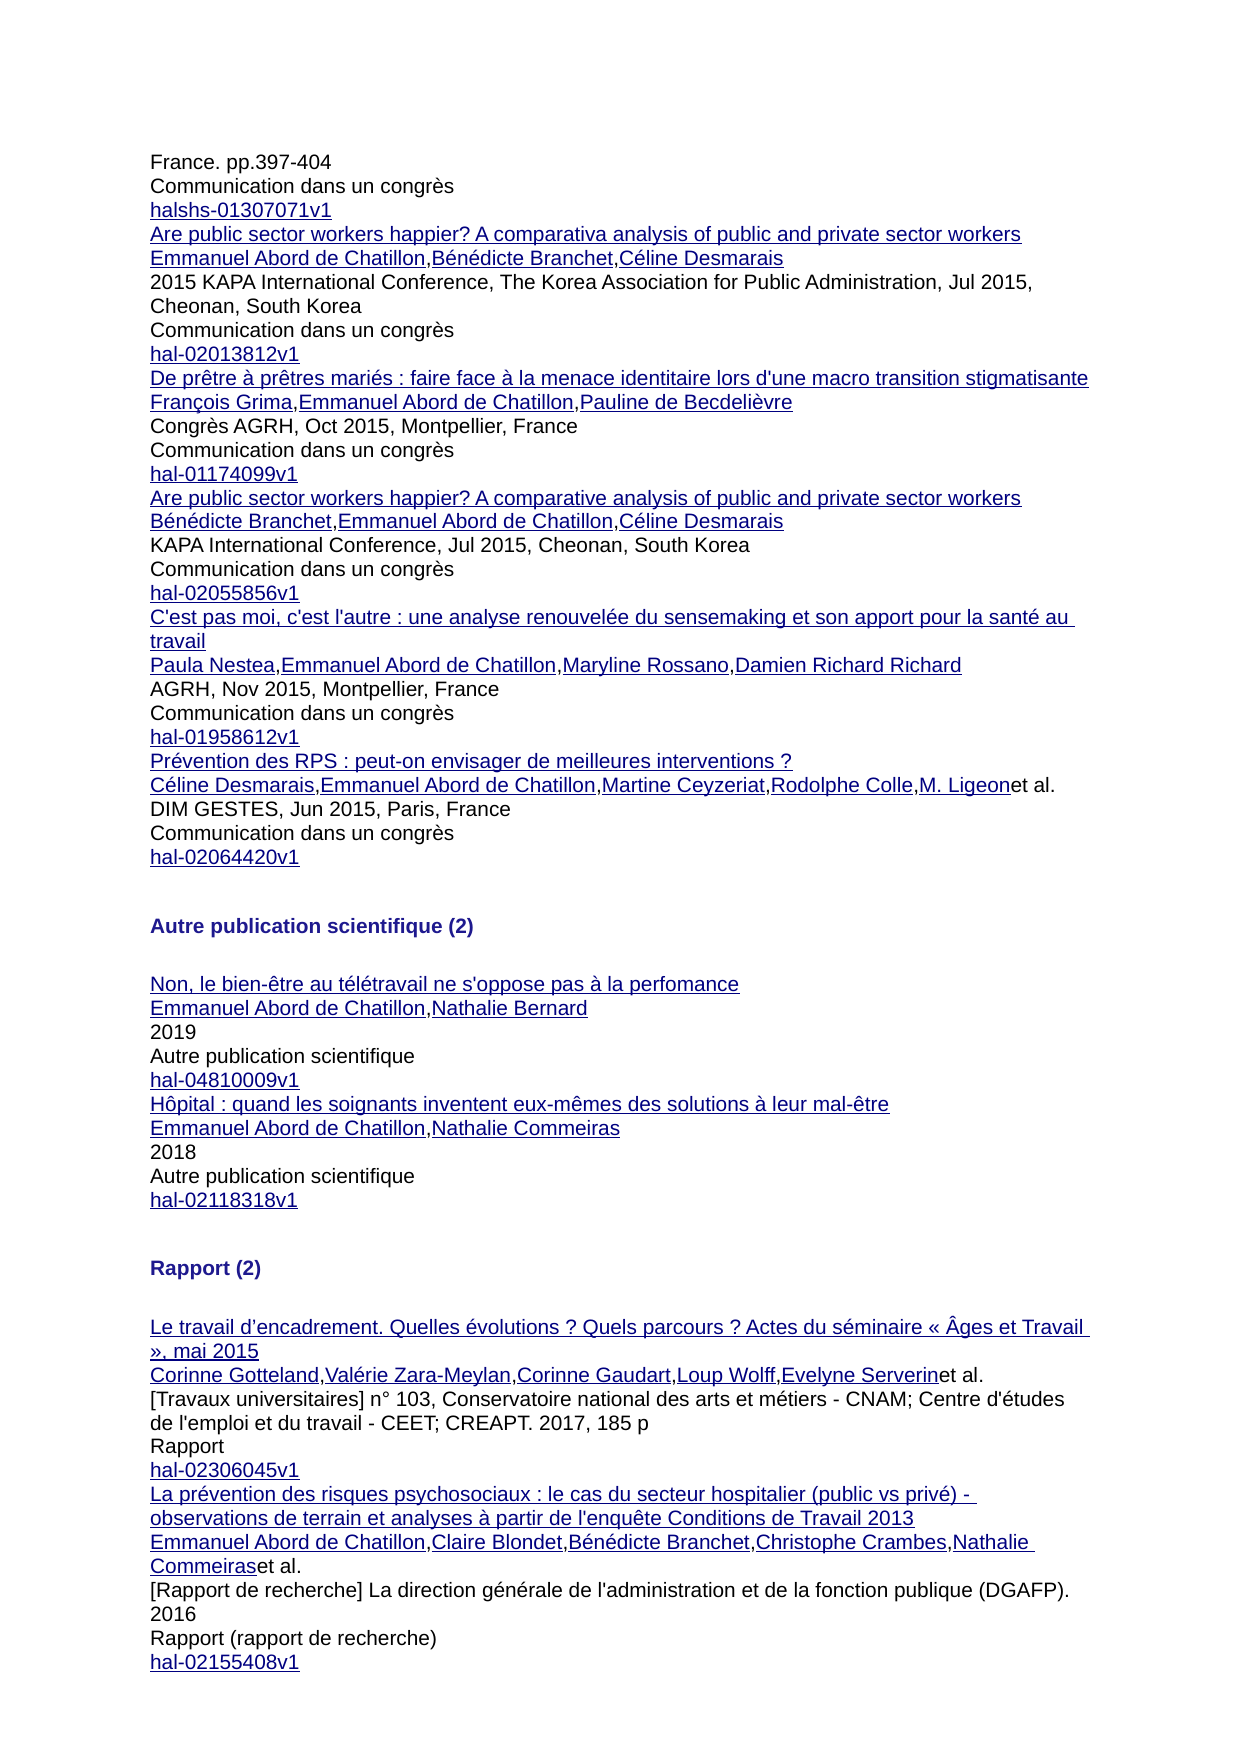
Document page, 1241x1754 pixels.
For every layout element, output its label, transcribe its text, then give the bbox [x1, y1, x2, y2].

table_header Le travail d’encadrement. Quelles évolutions ? Quels parcours ? Actes du séminaire « Âges et Travail [150, 1315, 1090, 1336]
table_header », mai 2015 Corinne Gotteland,Valérie Zara-Meylan,Corinne Gaudart,Loup Wolff,Evelyne Serverinet al. [Travaux universitaires] n° 103, Conservatoire national des arts et métiers - CNAM; Centre d'études de l'emploi et du travail - CEET; CREAPT. 2017, 185 p Rapport hal-02306045v1 [150, 1337, 1090, 1482]
subtitle Autre publication scientifique (2) [150, 913, 1090, 937]
table_cell Are public sector workers happier? A comparative analysis of public and private sector workers Bénédicte Branchet,Emmanuel Abord de Chatillon,Céline Desmarais KAPA International Conference, Jul 2015, Cheonan, South Korea Communication dans un congrès hal-02055856v1 [150, 485, 1090, 605]
table_cell De prêtre à prêtres mariés : faire face à la menace identitaire lors d'une macro transition stigmatisante François Grima,Emmanuel Abord de Chatillon,Pauline de Becdelièvre Congrès AGRH, Oct 2015, Montpellier, France Communication dans un congrès hal-01174099v1 [150, 366, 1090, 485]
table_header Non, le bien-être au télétravail ne s'oppose pas à la perfomance Emmanuel Abord de Chatillon,Nathalie Bernard 2019 Autre publication scientifique hal-04810009v1 [150, 972, 1090, 1092]
table_cell Are public sector workers happier? A comparativa analysis of public and private sector workers Emmanuel Abord de Chatillon,Bénédicte Branchet,Céline Desmarais 2015 KAPA International Conference, The Korea Association for Public Administration, Jul 2015, Cheonan, South Korea Communication dans un congrès hal-02013812v1 [150, 222, 1090, 366]
subtitle Rapport (2) [150, 1256, 1090, 1280]
table_cell La prévention des risques psychosociaux : le cas du secteur hospitalier (public vs privé) - observations de terrain et analyses à partir de l'enquête Conditions de Travail 2013 Emmanuel Abord de Chatillon,Claire Blondet,Bénédicte Branchet,Christophe Crambes,Nathalie Commeiraset al. [Rapport de recherche] La direction générale de l'administration et de la fonction publique (DGAFP). 2016 Rapport (rapport de recherche) hal-02155408v1 [150, 1482, 1090, 1674]
table_cell Prévention des RPS : peut-on envisager de meilleures interventions ? Céline Desmarais,Emmanuel Abord de Chatillon,Martine Ceyzeriat,Rodolphe Colle,M. Ligeonet al. DIM GESTES, Jun 2015, Paris, France Communication dans un congrès hal-02064420v1 [150, 749, 1090, 869]
table_cell France. pp.397-404 Communication dans un congrès halshs-01307071v1 [150, 150, 1090, 222]
table_cell Hôpital : quand les soignants inventent eux-mêmes des solutions à leur mal-être Emmanuel Abord de Chatillon,Nathalie Commeiras 2018 Autre publication scientifique hal-02118318v1 [150, 1092, 1090, 1211]
table_cell C'est pas moi, c'est l'autre : une analyse renouvelée du sensemaking et son apport pour la santé au travail Paula Nestea,Emmanuel Abord de Chatillon,Maryline Rossano,Damien Richard Richard AGRH, Nov 2015, Montpellier, France Communication dans un congrès hal-01958612v1 [150, 605, 1090, 749]
